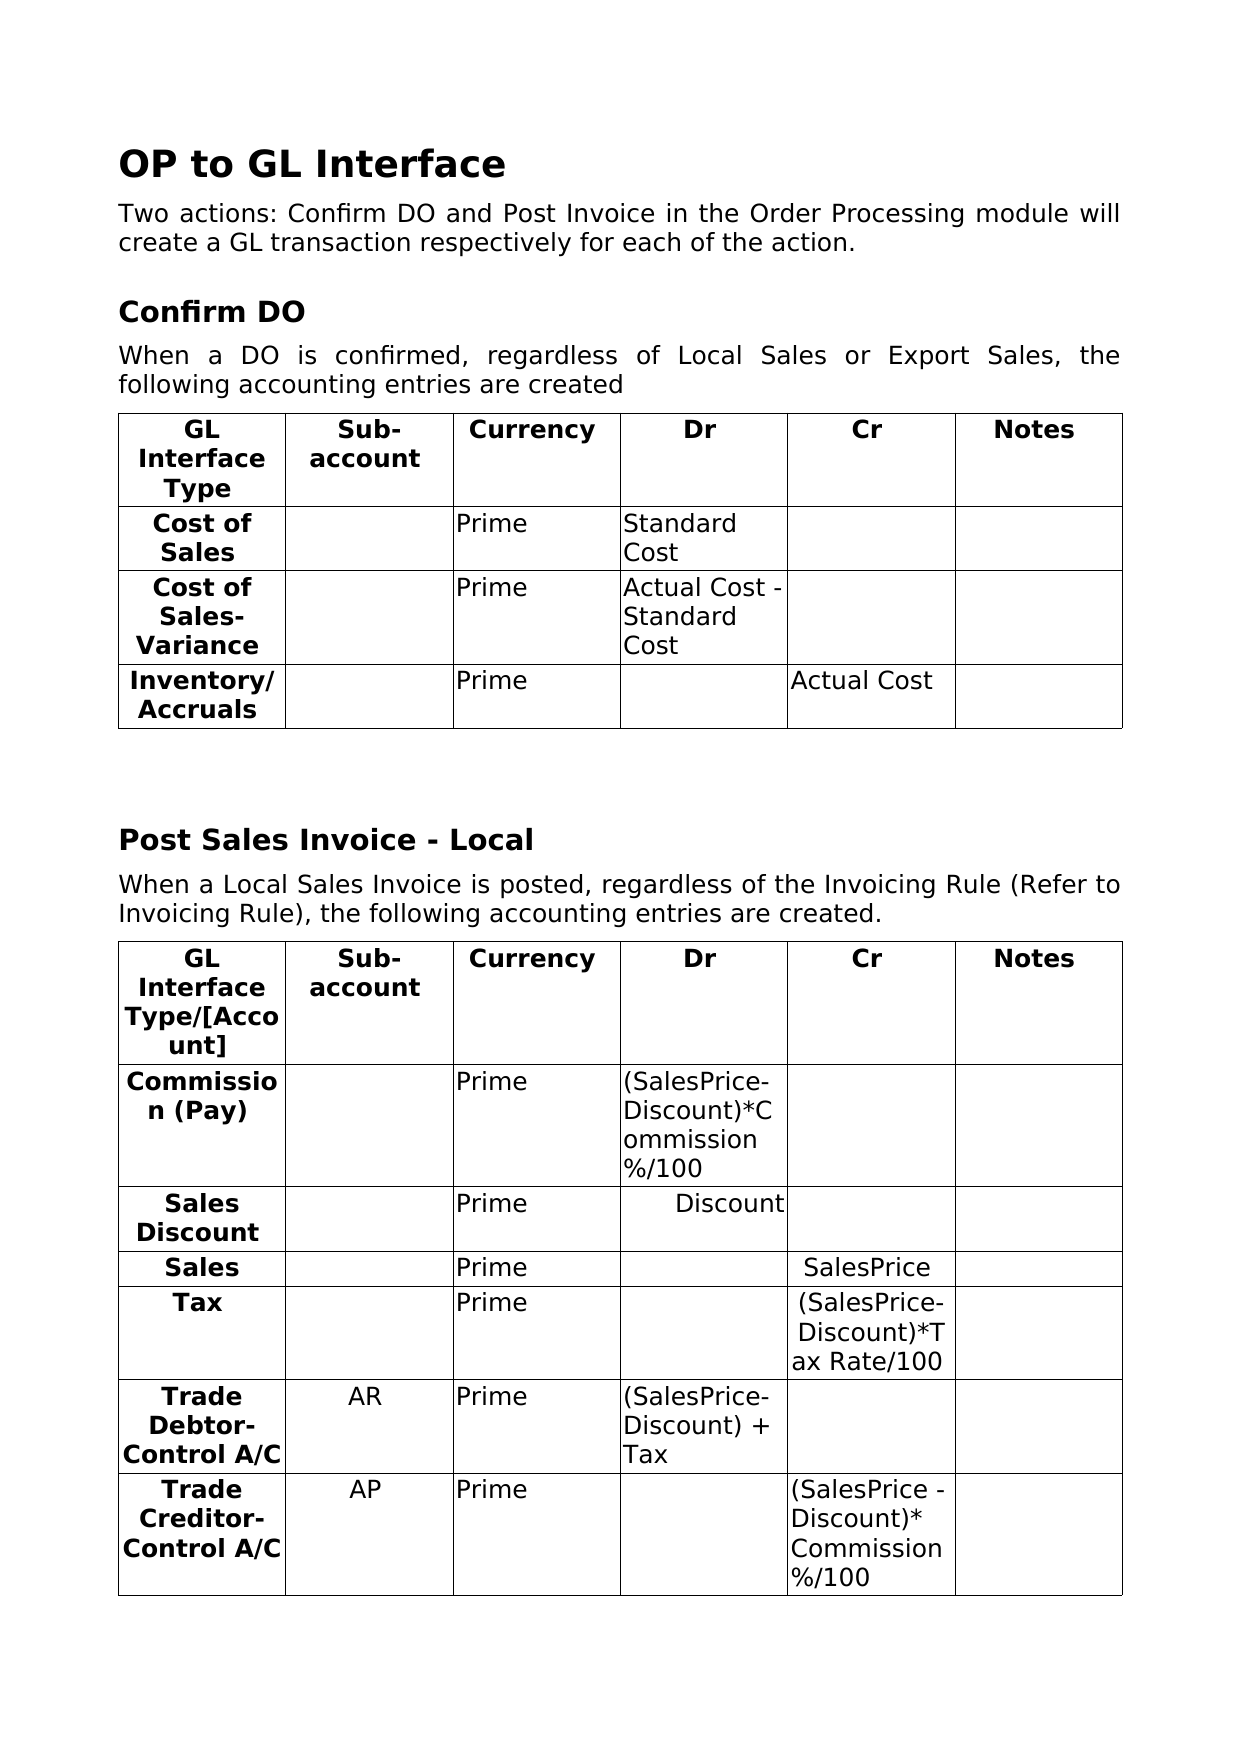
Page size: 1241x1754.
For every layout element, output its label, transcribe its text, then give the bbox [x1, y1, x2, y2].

text When a Local Sales Invoice is posted, regardless of the Invoicing Rule (Refer to Invoicing Rule), the following accounting entries are created. [118, 870, 1122, 928]
table_cell Inventory/Accruals [119, 665, 285, 728]
table_header Dr [621, 942, 787, 1064]
table_cell [286, 1287, 453, 1379]
text Two actions: Confirm DO and Post Invoice in the Order Processing module will create a GL transaction respectively for each of the action. [118, 199, 1122, 258]
table_cell Standard Cost [621, 507, 787, 570]
table_cell [621, 1474, 787, 1595]
table_cell [621, 1287, 787, 1379]
subtitle Post Sales Invoice - Local [118, 824, 1122, 858]
table_cell [788, 1065, 955, 1186]
table_header Sub-account [286, 942, 453, 1064]
table_cell Prime [454, 1380, 620, 1472]
text When a DO is confirmed, regardless of Local Sales or Export Sales, the following accounting entries are created [118, 342, 1122, 400]
table_cell [956, 507, 1122, 570]
table_cell Tax [119, 1287, 285, 1379]
table_cell Prime [454, 1474, 620, 1595]
table_cell Prime [454, 1065, 620, 1186]
table_cell Prime [454, 1252, 620, 1286]
table_header Currency [454, 942, 620, 1064]
table_cell [788, 1187, 955, 1251]
table_cell (SalesPrice - Discount)* Commission%/100 [788, 1474, 955, 1595]
table_header Dr [621, 414, 787, 506]
table_cell [621, 665, 787, 728]
subtitle OP to GL Interface [118, 143, 1122, 187]
table_header GL Interface Type/[Account] [119, 942, 285, 1064]
table_cell Prime [454, 1187, 620, 1251]
table_cell [286, 1252, 453, 1286]
table_cell [286, 571, 453, 663]
table_cell Cost of Sales-Variance [119, 571, 285, 663]
table_cell [956, 1287, 1122, 1379]
table_cell Trade Debtor-Control A/C [119, 1380, 285, 1472]
table_cell [956, 665, 1122, 728]
table_cell Actual Cost -Standard Cost [621, 571, 787, 663]
table_header Sub-account [286, 414, 453, 506]
subtitle Confirm DO [118, 295, 1122, 329]
table_header Cr [788, 942, 955, 1064]
table_cell [956, 1187, 1122, 1251]
table_header Notes [956, 414, 1122, 506]
table_header GL Interface Type [119, 414, 285, 506]
table_cell [788, 1380, 955, 1472]
table_cell [286, 665, 453, 728]
table_cell Actual Cost [788, 665, 955, 728]
table_cell (SalesPrice-Discount)*Tax Rate/100 [788, 1287, 955, 1379]
table_cell Prime [454, 507, 620, 570]
table_cell [621, 1252, 787, 1286]
table_cell AP [286, 1474, 453, 1595]
table_cell Discount [621, 1187, 787, 1251]
table_cell Sales Discount [119, 1187, 285, 1251]
table_cell [286, 507, 453, 570]
table_cell AR [286, 1380, 453, 1472]
table_header Cr [788, 414, 955, 506]
table_cell [286, 1065, 453, 1186]
table_header Currency [454, 414, 620, 506]
table_cell [956, 1474, 1122, 1595]
table_cell [788, 507, 955, 570]
table_cell [286, 1187, 453, 1251]
table_cell [956, 571, 1122, 663]
table_cell [956, 1065, 1122, 1186]
table_cell Sales [119, 1252, 285, 1286]
table_cell Commission (Pay) [119, 1065, 285, 1186]
table_cell (SalesPrice-Discount)*Commission%/100 [621, 1065, 787, 1186]
table_cell [956, 1380, 1122, 1472]
table_cell Prime [454, 665, 620, 728]
table_cell (SalesPrice-Discount) + Tax [621, 1380, 787, 1472]
table_cell SalesPrice [788, 1252, 955, 1286]
table_cell Prime [454, 571, 620, 663]
table_cell [788, 571, 955, 663]
table_cell [956, 1252, 1122, 1286]
table_header Notes [956, 942, 1122, 1064]
table_cell Cost of Sales [119, 507, 285, 570]
table_cell Trade Creditor-Control A/C [119, 1474, 285, 1595]
table_cell Prime [454, 1287, 620, 1379]
